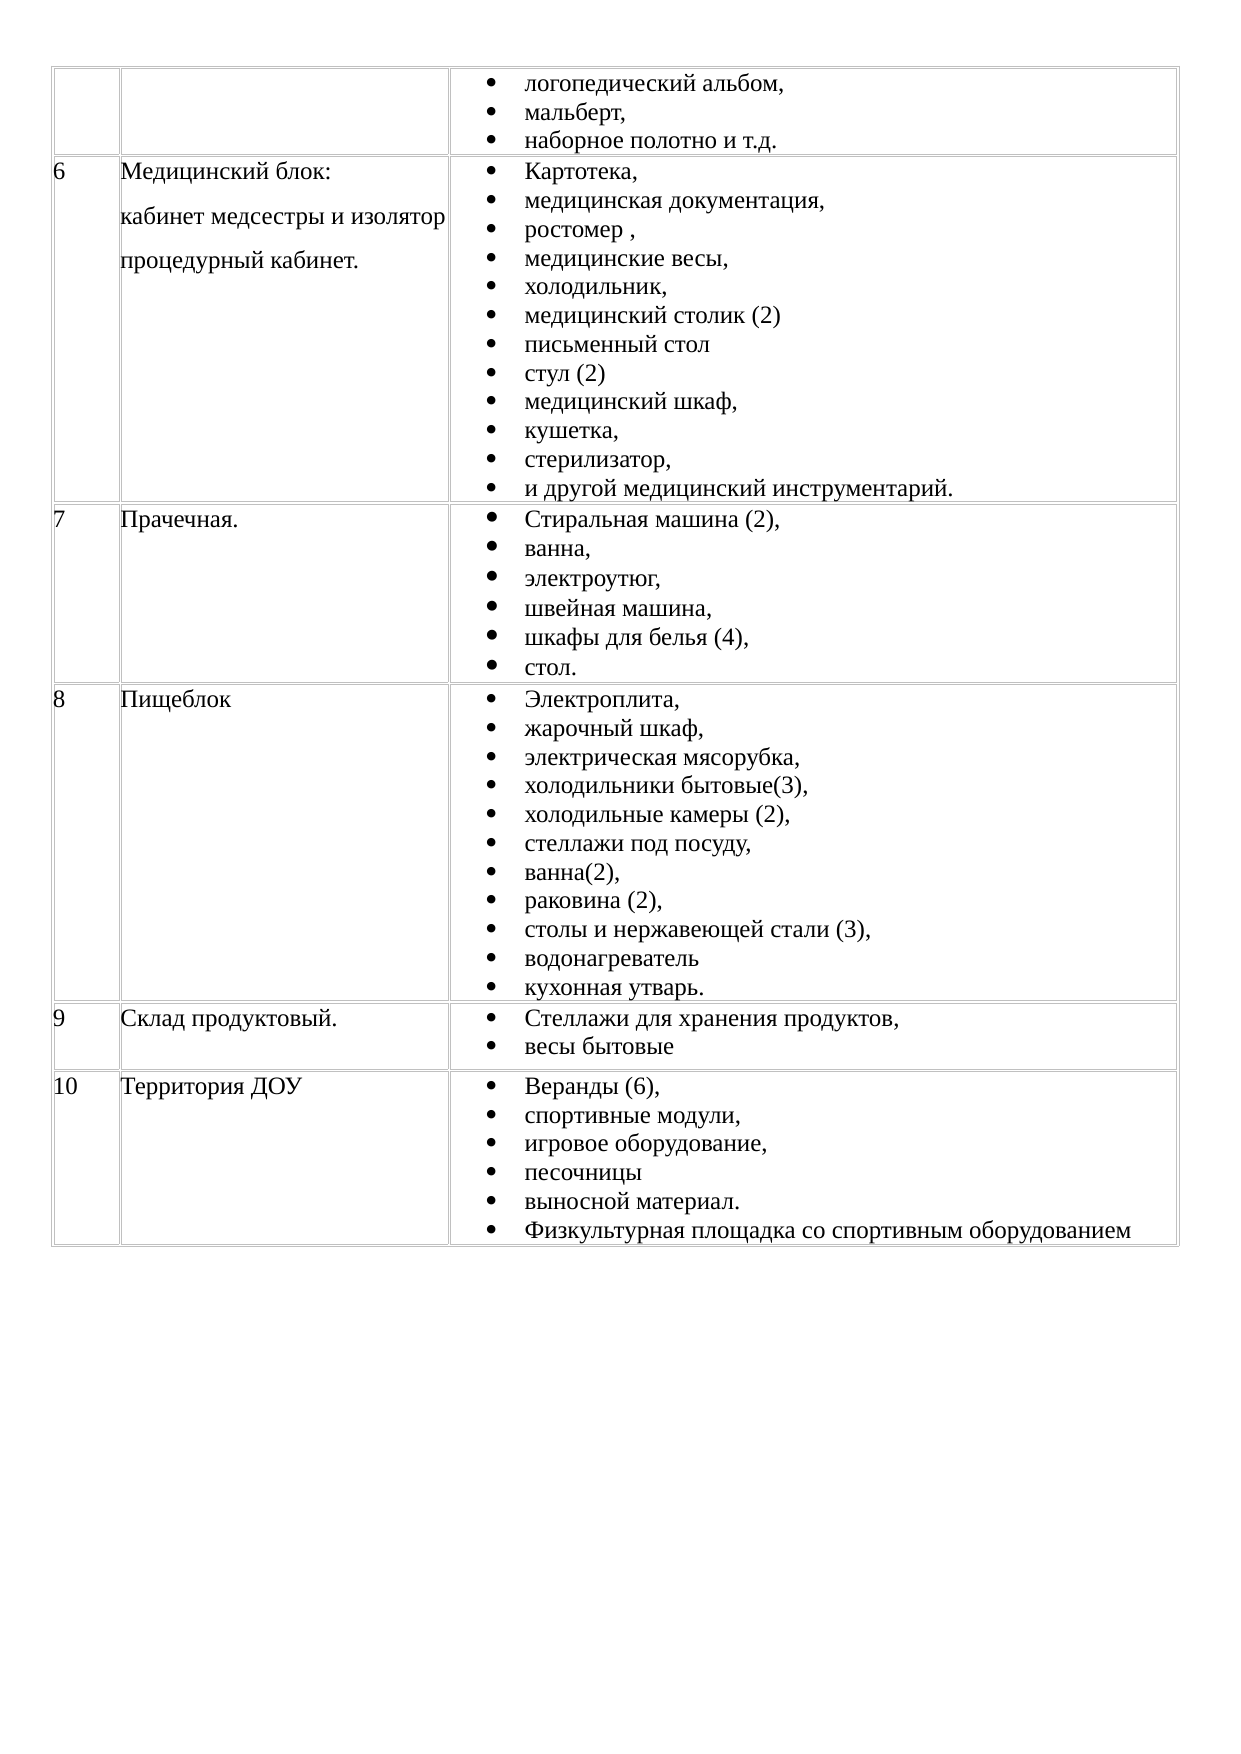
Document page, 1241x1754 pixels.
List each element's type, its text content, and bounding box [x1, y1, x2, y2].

table_cell 8 [55, 685, 119, 1000]
table_cell 9 [55, 1004, 119, 1069]
table_cell Территория ДОУ [122, 1072, 448, 1243]
table_cell Веранды (6), спортивные модули, игровое оборудование, песочницы выносной материал. Физкультурная площадка со спортивным оборудованием [451, 1072, 1176, 1243]
table_cell Большое зеркало, шкаф зонды для массажа, дидактические игры и пособия, методическая литература, наборы картинок и картин, иллюстративный материал, логопедический альбом, мальберт, наборное полотно и т.д. [451, 69, 1176, 154]
table_cell Стиральная машина (2), ванна, электроутюг, швейная машина, шкафы для белья (4), стол. [451, 505, 1176, 682]
table_cell Электроплита, жарочный шкаф, электрическая мясорубка, холодильники бытовые(3), холодильные камеры (2), стеллажи под посуду, ванна(2), раковина (2), столы и нержавеющей стали (3), водонагреватель кухонная утварь. [451, 685, 1176, 1000]
table_cell Прачечная. [122, 505, 448, 682]
table_cell 10 [55, 1072, 119, 1243]
table_cell 7 [55, 505, 119, 682]
table_cell Склад продуктовый. [122, 1004, 448, 1069]
table_cell Картотека, медицинская документация, ростомер , медицинские весы, холодильник, медицинский столик (2) письменный стол стул (2) медицинский шкаф, кушетка, стерилизатор, и другой медицинский инструментарий. [451, 157, 1176, 501]
table_cell Медицинский блок: кабинет медсестры и изолятор процедурный кабинет. [122, 157, 448, 501]
table_cell [55, 69, 119, 154]
table_cell Пищеблок [122, 685, 448, 1000]
table_cell 6 [55, 157, 119, 501]
table_cell [122, 69, 448, 154]
table_cell Стеллажи для хранения продуктов, весы бытовые [451, 1004, 1176, 1069]
